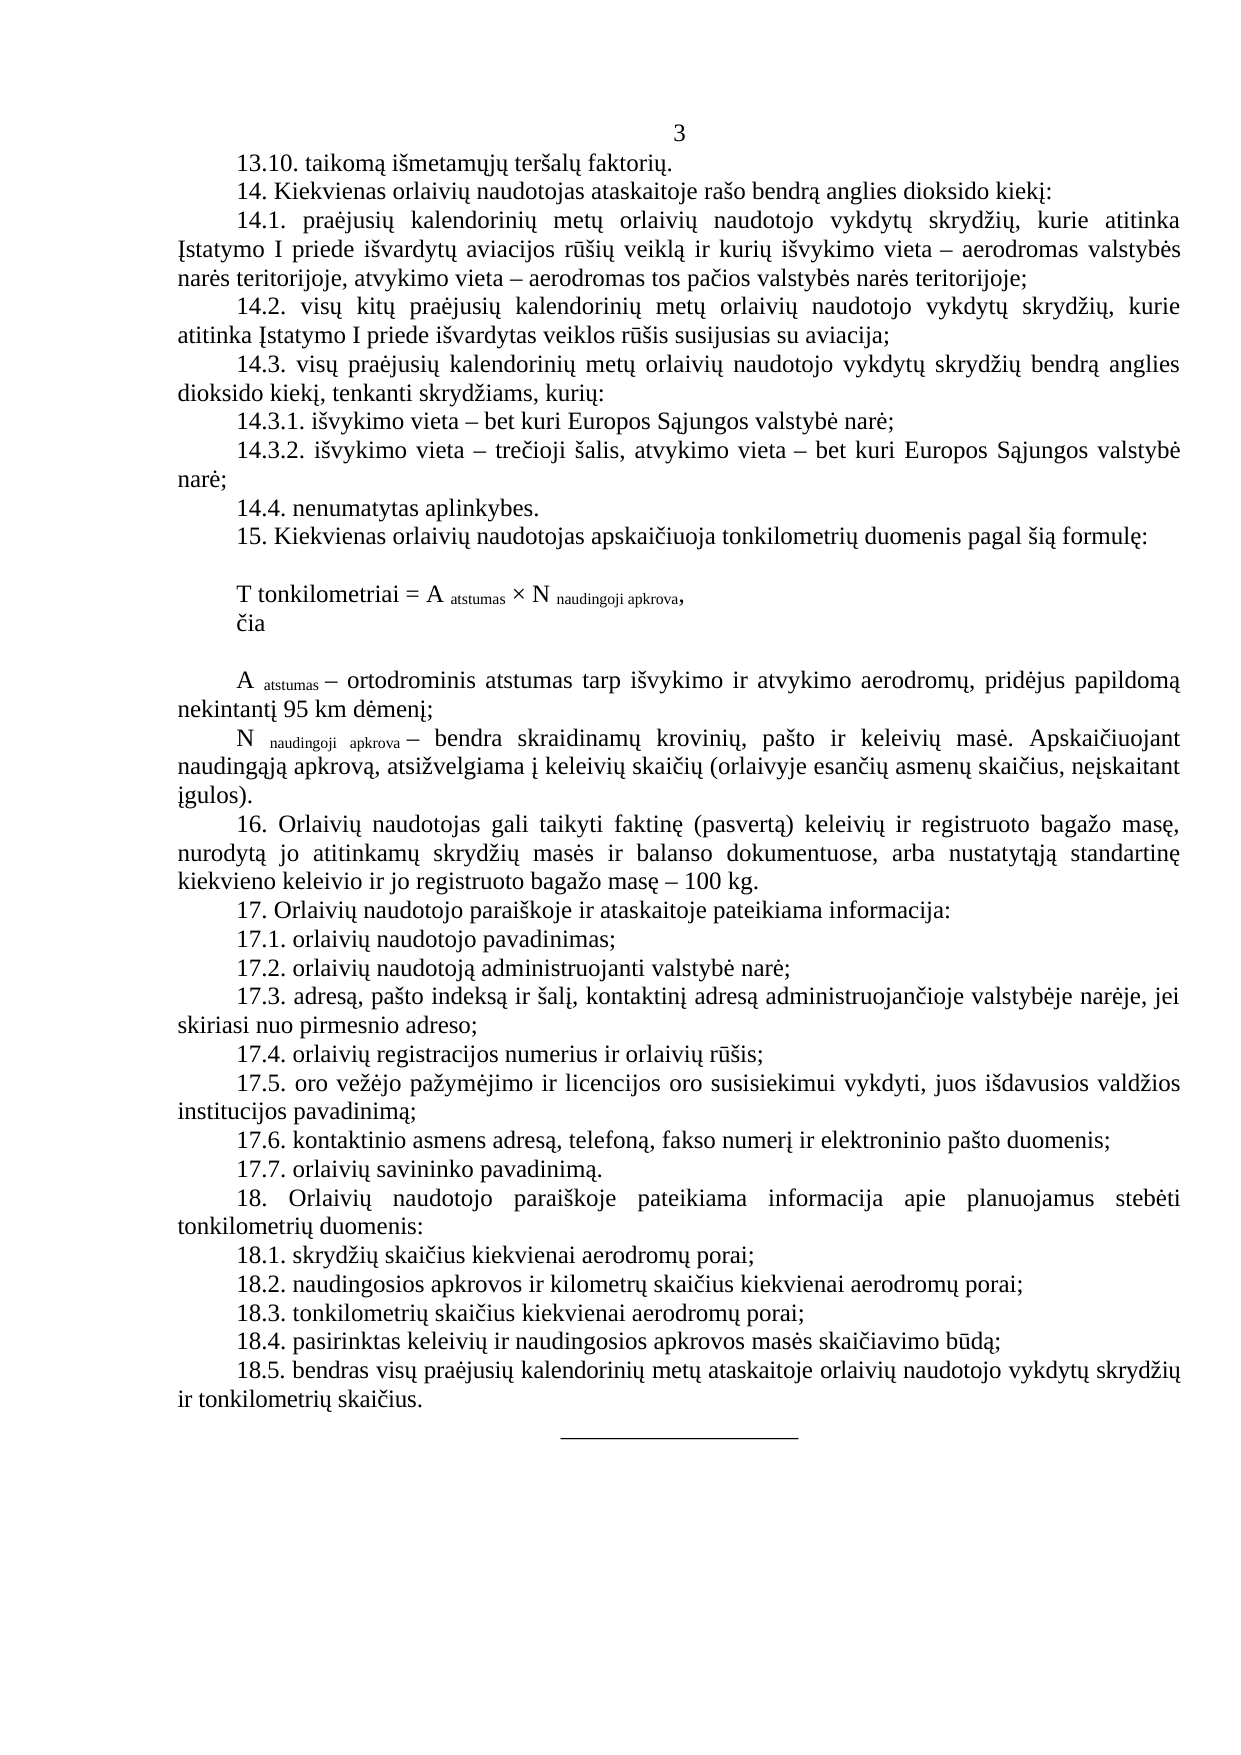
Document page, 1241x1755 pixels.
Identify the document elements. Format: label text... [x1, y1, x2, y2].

text 18.5. bendras visų praėjusių kalendorinių metų ataskaitoje orlaivių naudotojo vykdytų skrydžių ir tonkilometrių skaičius. [177, 1355, 1181, 1413]
text 14.3.2. išvykimo vieta – trečioji šalis, atvykimo vieta – bet kuri Europos Sąjungos valstybė narė; [177, 435, 1181, 493]
text 13.10. taikomą išmetamųjų teršalų faktorių. [177, 148, 1181, 176]
text 17.7. orlaivių savininko pavadinimą. [177, 1154, 1181, 1183]
text 17. Orlaivių naudotojo paraiškoje ir ataskaitoje pateikiama informacija: [177, 895, 1181, 924]
text 18.3. tonkilometrių skaičius kiekvienai aerodromų porai; [177, 1298, 1181, 1326]
text 18.4. pasirinktas keleivių ir naudingosios apkrovos masės skaičiavimo būdą; [177, 1326, 1181, 1355]
text 14. Kiekvienas orlaivių naudotojas ataskaitoje rašo bendrą anglies dioksido kiekį: [177, 176, 1181, 205]
text 18.1. skrydžių skaičius kiekvienai aerodromų porai; [177, 1240, 1181, 1269]
text 14.2. visų kitų praėjusių kalendorinių metų orlaivių naudotojo vykdytų skrydžių, kurie atitinka Įstatymo I priede išvardytas veiklos rūšis susijusias su aviacija; [177, 291, 1181, 349]
text N naudingoji apkrova – bendra skraidinamų krovinių, pašto ir keleivių masė. Apskaičiuojant naudingąją apkrovą, atsižvelgiama į keleivių skaičių (orlaivyje esančių asmenų skaičius, neįskaitant įgulos). [177, 723, 1181, 809]
text T tonkilometriai = A atstumas × N naudingoji apkrova, [177, 579, 1181, 608]
text 17.3. adresą, pašto indeksą ir šalį, kontaktinį adresą administruojančioje valstybėje narėje, jei skiriasi nuo pirmesnio adreso; [177, 981, 1181, 1039]
text 17.6. kontaktinio asmens adresą, telefoną, fakso numerį ir elektroninio pašto duomenis; [177, 1125, 1181, 1154]
text 17.2. orlaivių naudotoją administruojanti valstybė narė; [177, 953, 1181, 981]
text 14.1. praėjusių kalendorinių metų orlaivių naudotojo vykdytų skrydžių, kurie atitinka Įstatymo I priede išvardytų aviacijos rūšių veiklą ir kurių išvykimo vieta – aerodromas valstybės narės teritorijoje, atvykimo vieta – aerodromas tos pačios valstybės narės teritorijoje; [177, 205, 1181, 291]
text 17.1. orlaivių naudotojo pavadinimas; [177, 924, 1181, 953]
text 15. Kiekvienas orlaivių naudotojas apskaičiuoja tonkilometrių duomenis pagal šią formulę: [177, 521, 1181, 550]
text 16. Orlaivių naudotojas gali taikyti faktinę (pasvertą) keleivių ir registruoto bagažo masę, nurodytą jo atitinkamų skrydžių masės ir balanso dokumentuose, arba nustatytąją standartinę kiekvieno keleivio ir jo registruoto bagažo masę – 100 kg. [177, 809, 1181, 895]
text 17.5. oro vežėjo pažymėjimo ir licencijos oro susisiekimui vykdyti, juos išdavusios valdžios institucijos pavadinimą; [177, 1068, 1181, 1125]
text čia [177, 608, 1181, 636]
text 18.2. naudingosios apkrovos ir kilometrų skaičius kiekvienai aerodromų porai; [177, 1269, 1181, 1298]
text A atstumas – ortodrominis atstumas tarp išvykimo ir atvykimo aerodromų, pridėjus papildomą nekintantį 95 km dėmenį; [177, 665, 1181, 723]
text 18. Orlaivių naudotojo paraiškoje pateikiama informacija apie planuojamus stebėti tonkilometrių duomenis: [177, 1183, 1181, 1240]
text 14.4. nenumatytas aplinkybes. [177, 493, 1181, 521]
text ___________________ [177, 1413, 1181, 1441]
text 14.3.1. išvykimo vieta – bet kuri Europos Sąjungos valstybė narė; [177, 406, 1181, 435]
text 14.3. visų praėjusių kalendorinių metų orlaivių naudotojo vykdytų skrydžių bendrą anglies dioksido kiekį, tenkanti skrydžiams, kurių: [177, 349, 1181, 406]
text 17.4. orlaivių registracijos numerius ir orlaivių rūšis; [177, 1039, 1181, 1068]
